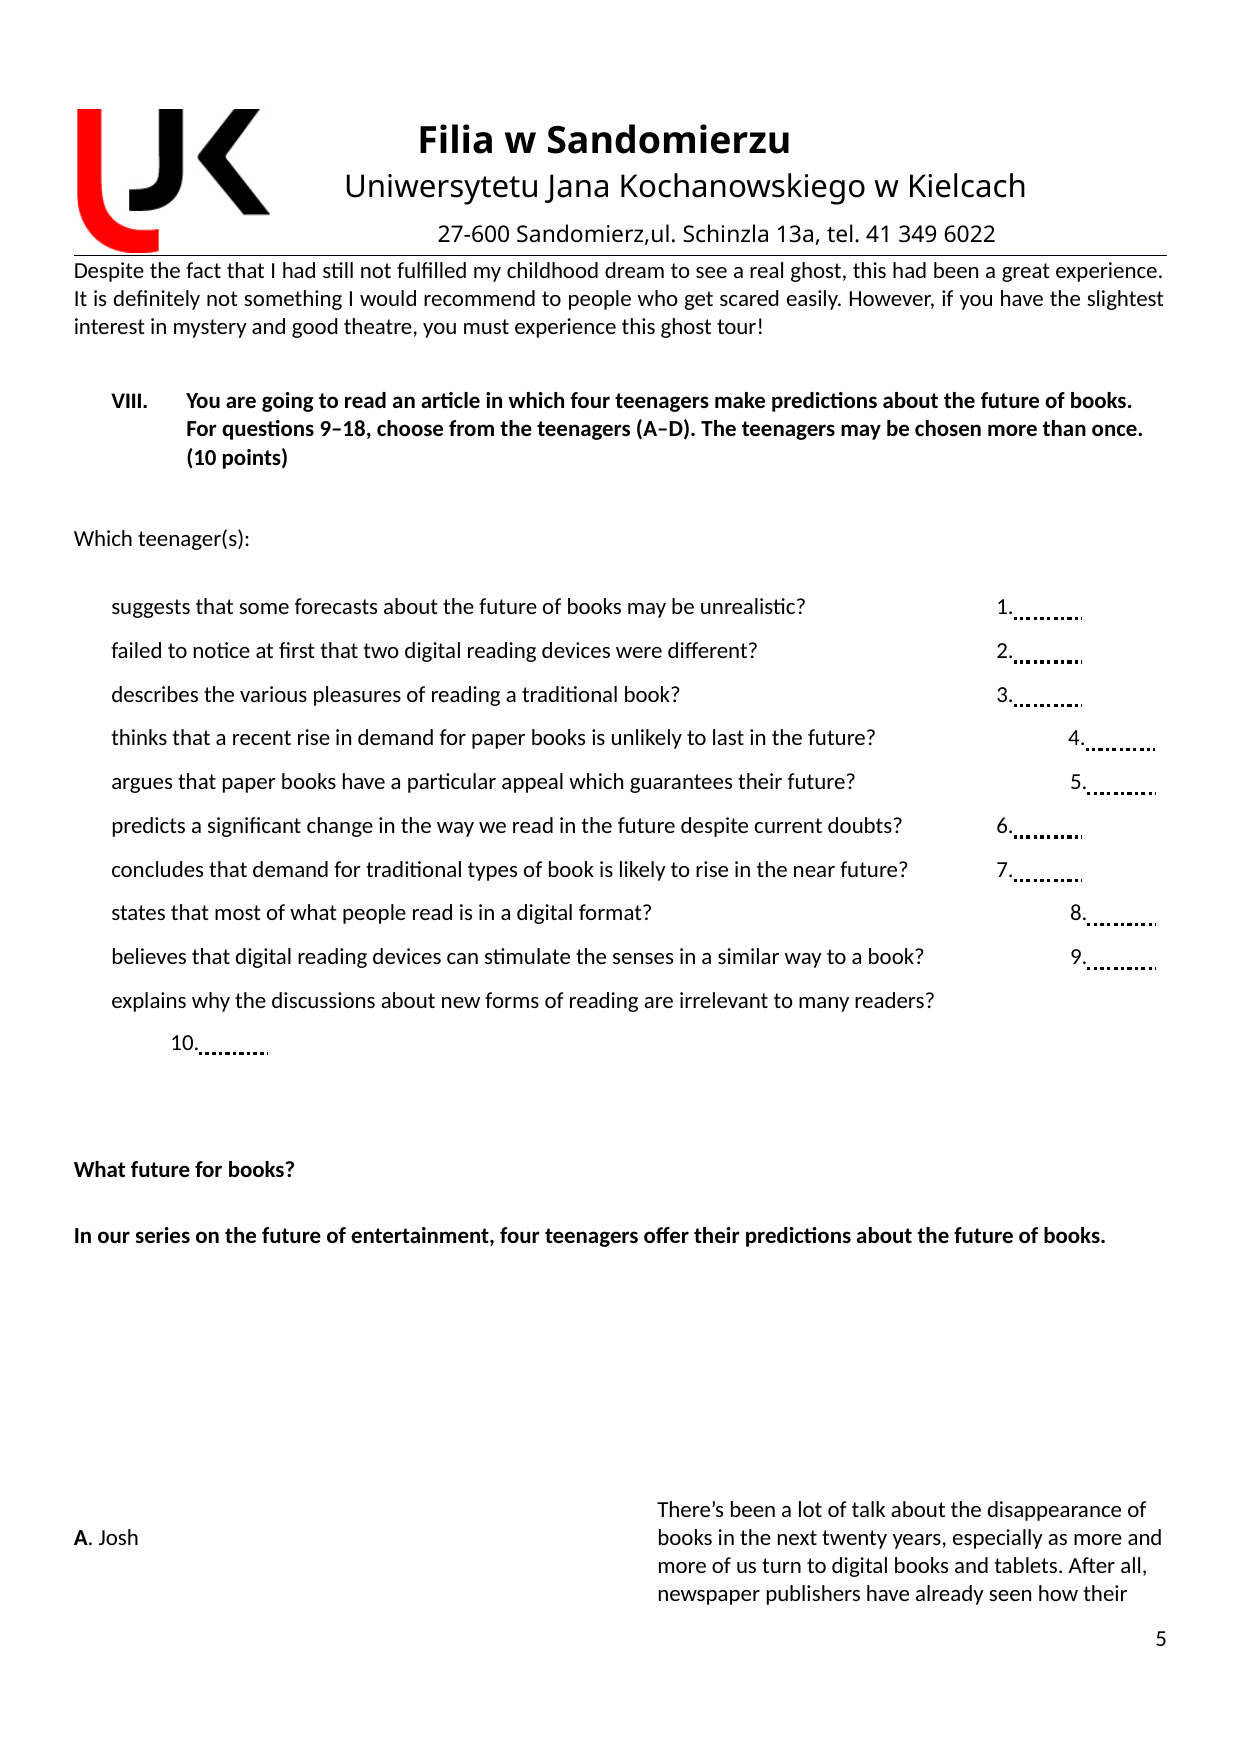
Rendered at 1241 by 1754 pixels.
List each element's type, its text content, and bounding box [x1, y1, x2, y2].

list failed to notice at first that two digital reading devices were different? 2. [111, 636, 1167, 665]
text In our series on the future of entertainment, four teenagers offer their predictions about the future of books. [73, 1221, 1167, 1249]
list concludes that demand for traditional types of book is likely to rise in the near future? 7. [111, 855, 1167, 884]
text Despite the fact that I had still not fulfilled my childhood dream to see a real ghost, this had been a great experience. It is definitely not something I would recommend to people who get scared easily. However, if you have the slightest interest in mystery and good theatre, you must experience this ghost tour! [73, 256, 1167, 340]
text There’s been a lot of talk about the disappearance of books in the next twenty years, especially as more and more of us turn to digital books and tablets. After all, newspaper publishers have already seen how their [657, 1496, 1167, 1608]
list predicts a significant change in the way we read in the future despite current doubts? 6. [111, 811, 1167, 840]
text A. Josh [73, 1523, 583, 1552]
text Which teenager(s): [73, 524, 1167, 552]
list believes that digital reading devices can stimulate the senses in a similar way to a book? 9. [111, 942, 1167, 971]
list suggests that some forecasts about the future of books may be unrealistic? 1. [111, 592, 1167, 621]
list You are going to read an article in which four teenagers make predictions about the future of books. For questions 9–18, choose from the teenagers (A–D). The teenagers may be chosen more than once. (10 points) [111, 387, 1167, 471]
list describes the various pleasures of reading a traditional book? 3. . [111, 680, 1167, 709]
list explains why the discussions about new forms of reading are irrelevant to many readers? 10. [111, 986, 1167, 1057]
list thinks that a recent rise in demand for paper books is unlikely to last in the future? 4. . [111, 723, 1167, 753]
list states that most of what people read is in a digital format? 8. [111, 898, 1167, 928]
text What future for books? [73, 1156, 1167, 1184]
list argues that paper books have a particular appeal which guarantees their future? 5. [111, 767, 1167, 796]
